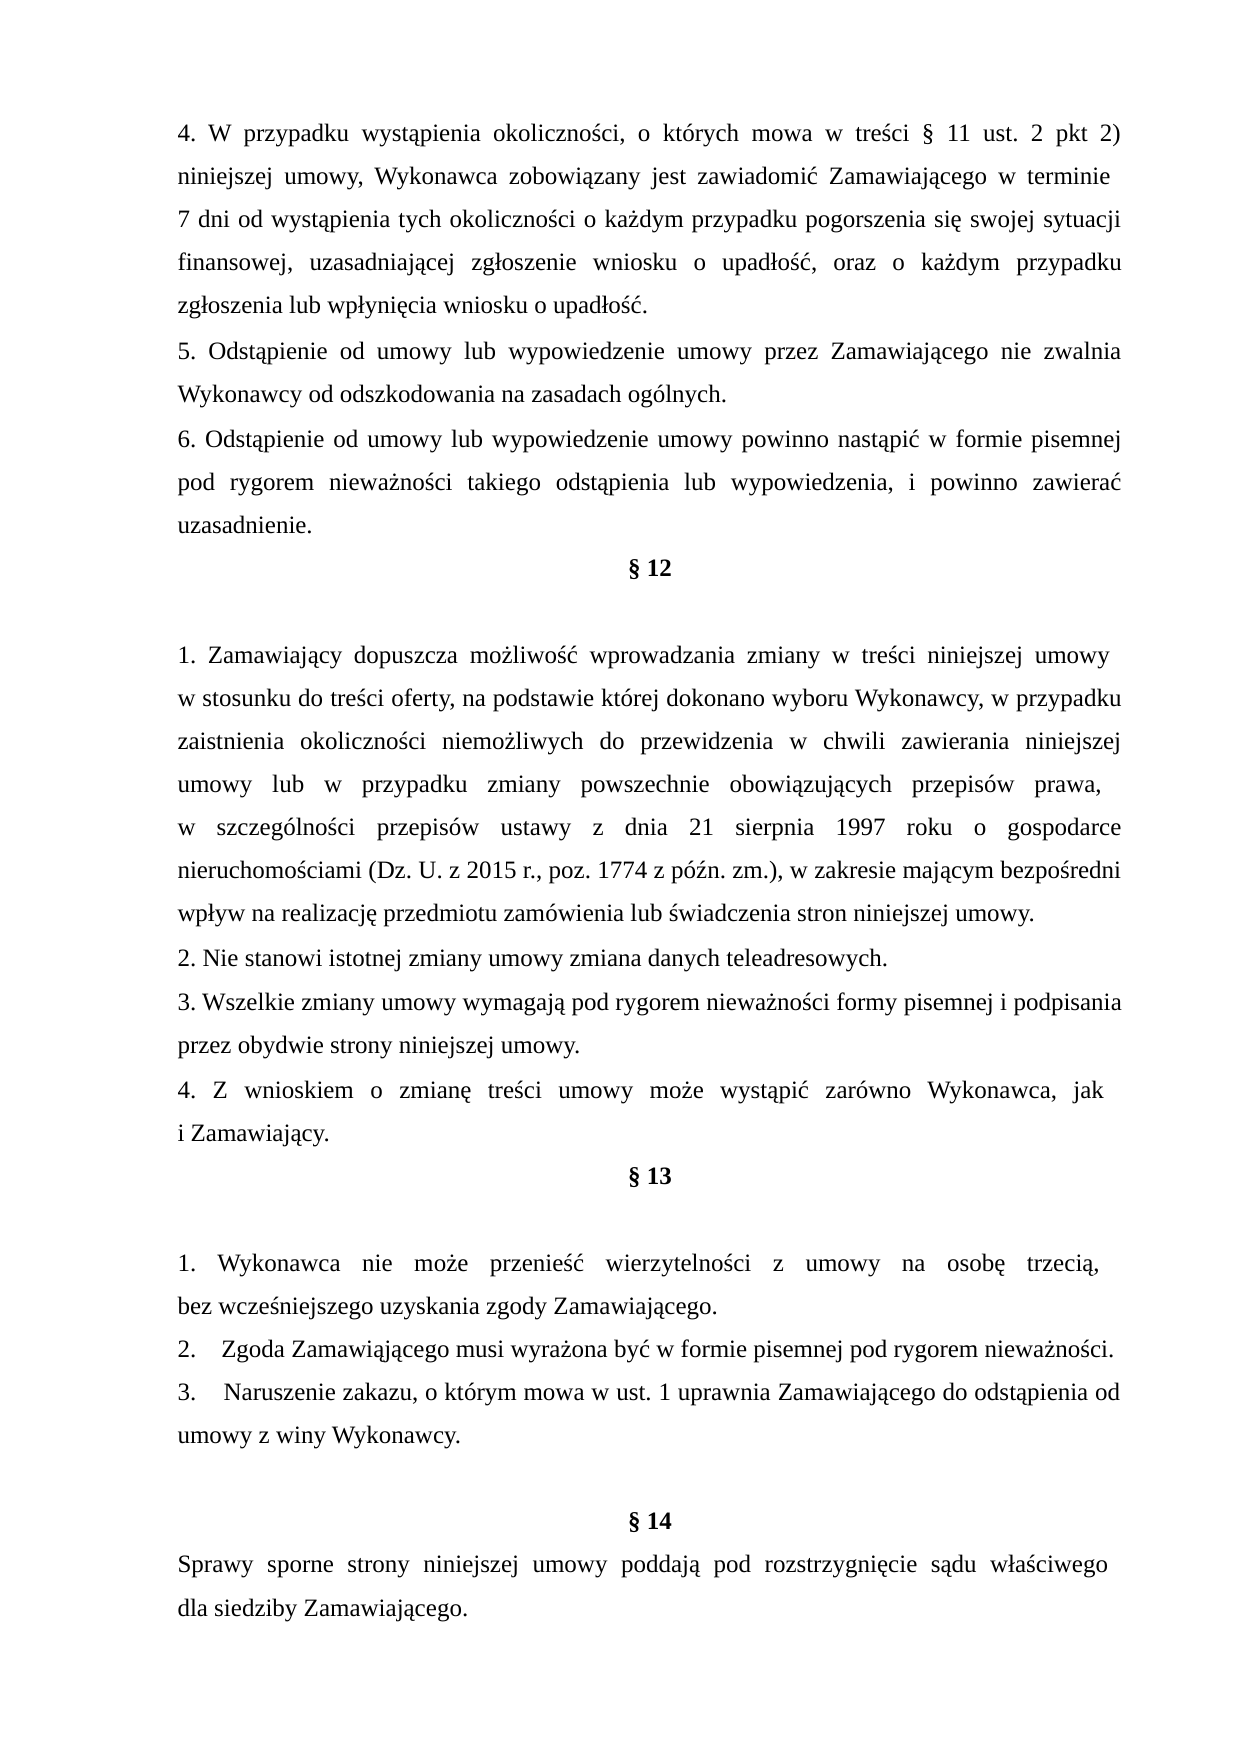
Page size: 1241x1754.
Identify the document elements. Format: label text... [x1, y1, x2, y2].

text 2. Zgoda Zamawiąjącego musi wyrażona być w formie pisemnej pod rygorem nieważności. [177, 1334, 1122, 1363]
text 3. Wszelkie zmiany umowy wymagają pod rygorem nieważności formy pisemnej i podpisania przez obydwie strony niniejszej umowy. [177, 987, 1122, 1058]
text § 12 [177, 553, 1122, 582]
text 1. Wykonawca nie może przenieść wierzytelności z umowy na osobę trzecią, bez wcześniejszego uzyskania zgody Zamawiającego. [177, 1248, 1122, 1319]
text § 13 [177, 1161, 1122, 1190]
text 1. Zamawiający dopuszcza możliwość wprowadzania zmiany w treści niniejszej umowy w stosunku do treści oferty, na podstawie której dokonano wyboru Wykonawcy, w przypadku zaistnienia okoliczności niemożliwych do przewidzenia w chwili zawierania niniejszej umowy lub w przypadku zmiany powszechnie obowiązujących przepisów prawa, w szczególności przepisów ustawy z dnia 21 sierpnia 1997 roku o gospodarce nieruchomościami (Dz. U. z 2015 r., poz. 1774 z późn. zm.), w zakresie mającym bezpośredni wpływ na realizację przedmiotu zamówienia lub świadczenia stron niniejszej umowy. [177, 640, 1122, 927]
text § 14 [177, 1506, 1122, 1535]
text 5. Odstąpienie od umowy lub wypowiedzenie umowy przez Zamawiającego nie zwalnia Wykonawcy od odszkodowania na zasadach ogólnych. [177, 336, 1122, 408]
text 4. Z wnioskiem o zmianę treści umowy może wystąpić zarówno Wykonawca, jak i Zamawiający. [177, 1075, 1122, 1147]
text Sprawy sporne strony niniejszej umowy poddają pod rozstrzygnięcie sądu właściwego dla siedziby Zamawiającego. [177, 1549, 1122, 1621]
text 3. Naruszenie zakazu, o którym mowa w ust. 1 uprawnia Zamawiającego do odstąpienia od umowy z winy Wykonawcy. [177, 1377, 1122, 1449]
text 2. Nie stanowi istotnej zmiany umowy zmiana danych teleadresowych. [177, 943, 1122, 972]
text 6. Odstąpienie od umowy lub wypowiedzenie umowy powinno nastąpić w formie pisemnej pod rygorem nieważności takiego odstąpienia lub wypowiedzenia, i powinno zawierać uzasadnienie. [177, 424, 1122, 539]
text 4. W przypadku wystąpienia okoliczności, o których mowa w treści § 11 ust. 2 pkt 2) niniejszej umowy, Wykonawca zobowiązany jest zawiadomić Zamawiającego w terminie 7 dni od wystąpienia tych okoliczności o każdym przypadku pogorszenia się swojej sytuacji finansowej, uzasadniającej zgłoszenie wniosku o upadłość, oraz o każdym przypadku zgłoszenia lub wpłynięcia wniosku o upadłość. [177, 118, 1122, 319]
